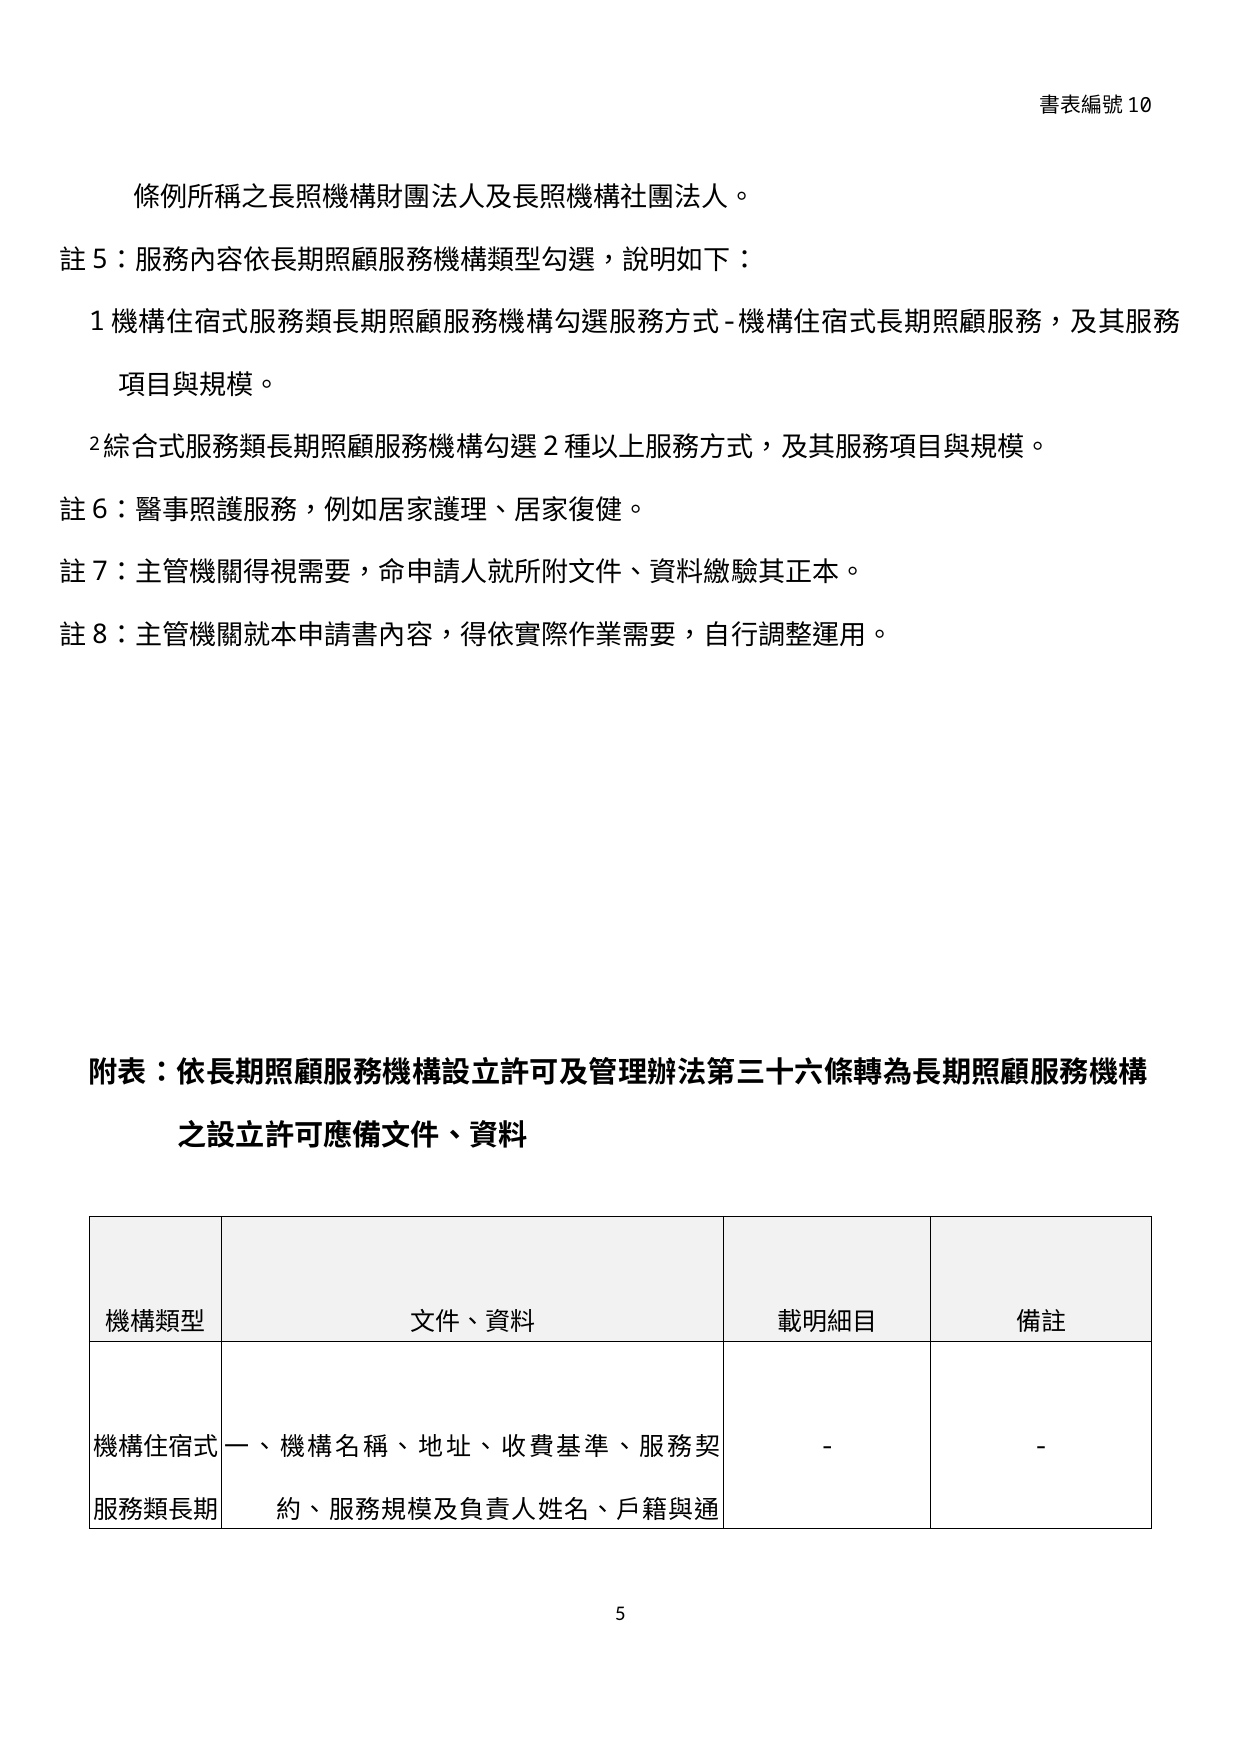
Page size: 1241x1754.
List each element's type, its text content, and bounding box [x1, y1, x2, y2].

table_header 載明細目 [724, 1217, 930, 1341]
text 附表：依長期照顧服務機構設立許可及管理辦法第三十六條轉為長期照顧服務機構之設立許可應備文件、資料 [88, 1028, 1152, 1153]
table_header 文件、資料 [222, 1217, 723, 1341]
text 註8：主管機關就本申請書內容，得依實際作業需要，自行調整運用。 [59, 591, 1181, 653]
text 註5：服務內容依長期照顧服務機構類型勾選，說明如下： [59, 216, 1181, 278]
table_cell 機構住宿式服務類長期 [90, 1342, 221, 1528]
table_header 機構類型 [90, 1217, 221, 1341]
table_cell - [724, 1342, 930, 1528]
table_header 備註 [931, 1217, 1151, 1341]
text 註7：主管機關得視需要，命申請人就所附文件、資料繳驗其正本。 [59, 528, 1181, 591]
text 1機構住宿式服務類長期照顧服務機構勾選服務方式-機構住宿式長期照顧服務，及其服務項目與規模。 [89, 278, 1181, 403]
text 註6：醫事照護服務，例如居家護理、居家復健。 [59, 466, 1181, 528]
table_cell - [931, 1342, 1151, 1528]
table_cell 一、機構名稱、地址、收費基準、服務契約、服務規模及負責人姓名、戶籍與通 [222, 1342, 723, 1528]
text 2綜合式服務類長期照顧服務機構勾選2種以上服務方式，及其服務項目與規模。 [89, 403, 1181, 466]
text 條例所稱之長照機構財團法人及長照機構社團法人。 [59, 153, 1181, 216]
